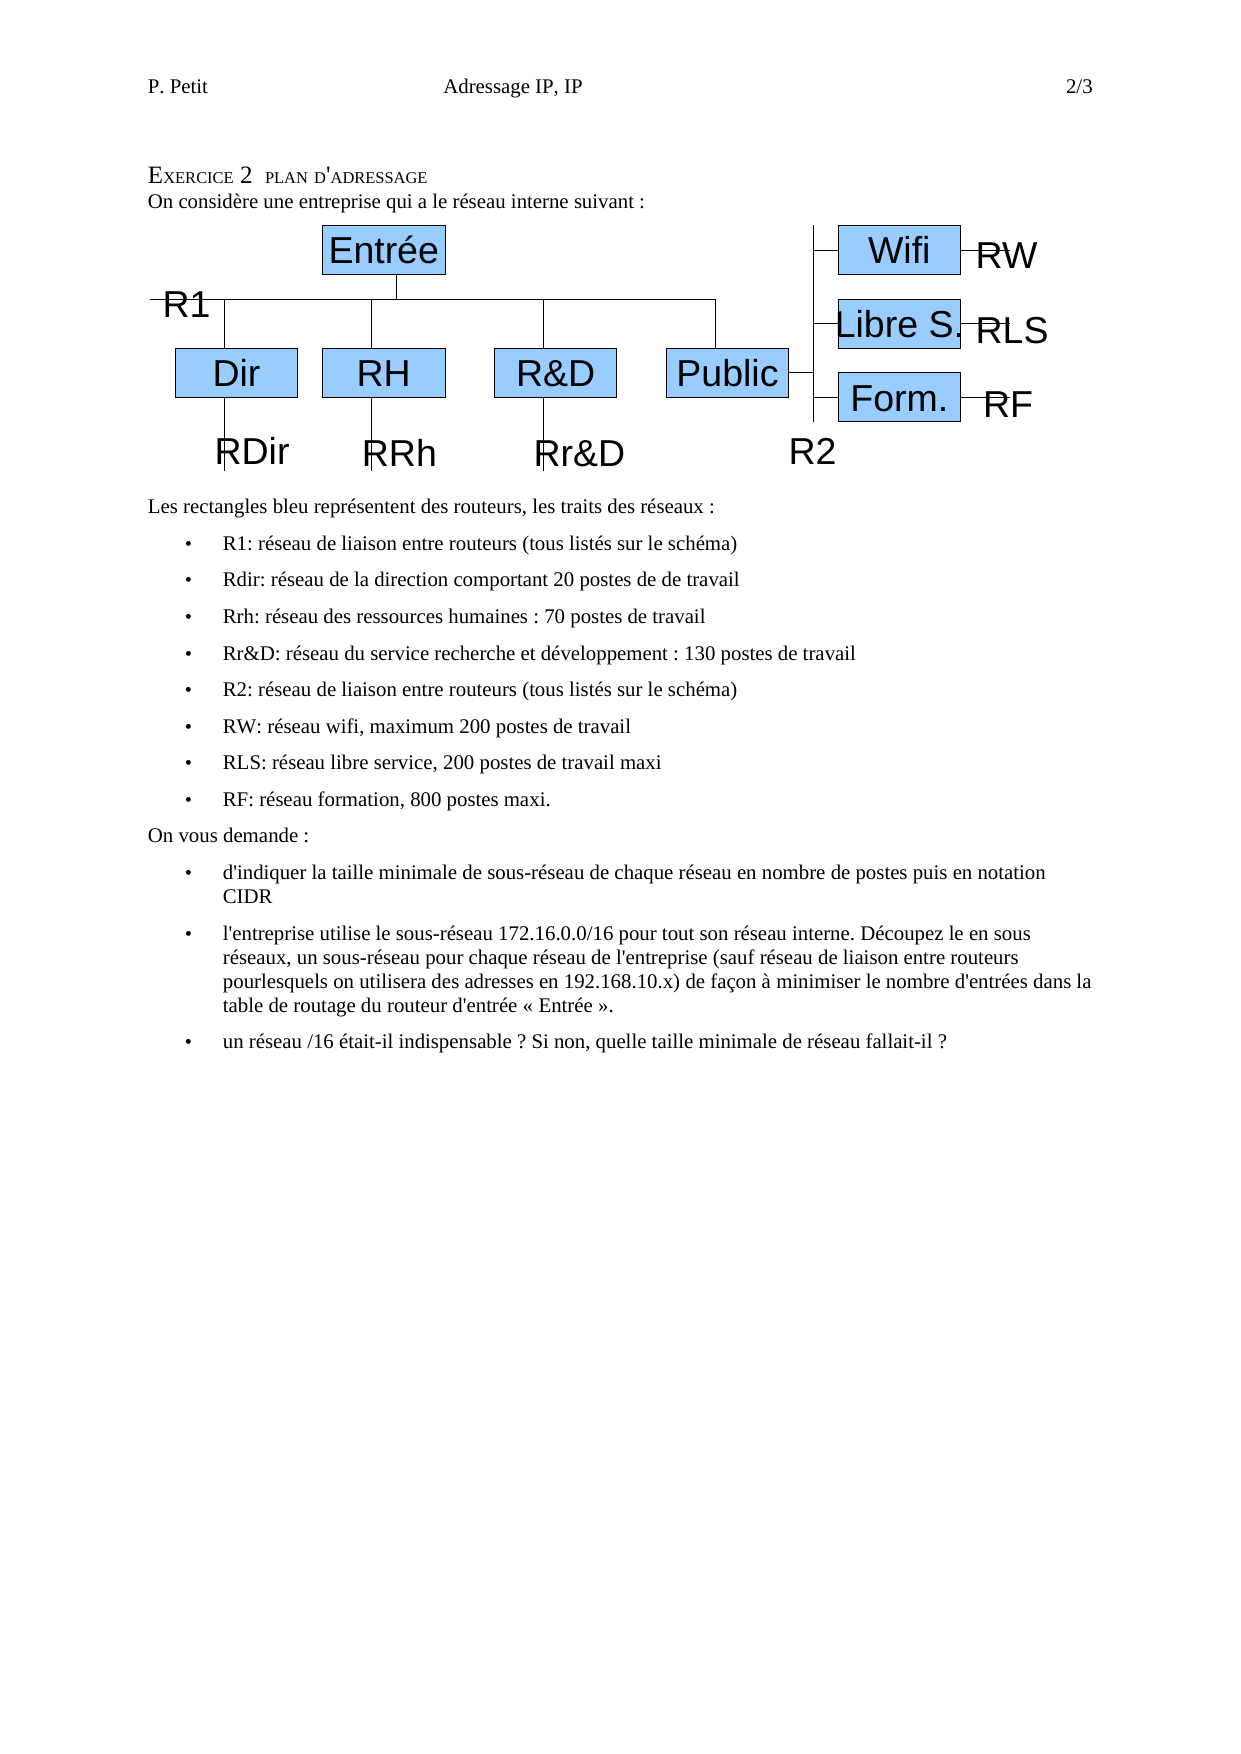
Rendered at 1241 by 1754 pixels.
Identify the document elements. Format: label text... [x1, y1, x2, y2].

list R2: réseau de liaison entre routeurs (tous listés sur le schéma) [185, 677, 1092, 701]
text Les rectangles bleu représentent des routeurs, les traits des réseaux : [148, 494, 1092, 518]
text On vous demande : [148, 823, 1092, 847]
list l'entreprise utilise le sous-réseau 172.16.0.0/16 pour tout son réseau interne. Découpez le en sous réseaux, un sous-réseau pour chaque réseau de l'entreprise (sauf réseau de liaison entre routeurs pourlesquels on utilisera des adresses en 192.168.10.x) de façon à minimiser le nombre d'entrées dans la table de routage du routeur d'entrée « Entrée ». [185, 921, 1092, 1017]
list RLS: réseau libre service, 200 postes de travail maxi [185, 750, 1092, 774]
text On considère une entreprise qui a le réseau interne suivant : [148, 189, 1092, 213]
list RF: réseau formation, 800 postes maxi. [185, 787, 1092, 811]
list un réseau /16 était-il indispensable ? Si non, quelle taille minimale de réseau fallait-il ? [185, 1029, 1092, 1053]
list d'indiquer la taille minimale de sous-réseau de chaque réseau en nombre de postes puis en notation CIDR [185, 860, 1092, 908]
subtitle Exercice 2 plan d'adressage [148, 160, 1069, 189]
list R1: réseau de liaison entre routeurs (tous listés sur le schéma) [185, 531, 1092, 555]
list Rrh: réseau des ressources humaines : 70 postes de travail [185, 604, 1092, 628]
list Rr&D: réseau du service recherche et développement : 130 postes de travail [185, 641, 1092, 664]
list Rdir: réseau de la direction comportant 20 postes de de travail [185, 567, 1092, 591]
list RW: réseau wifi, maximum 200 postes de travail [185, 714, 1092, 738]
